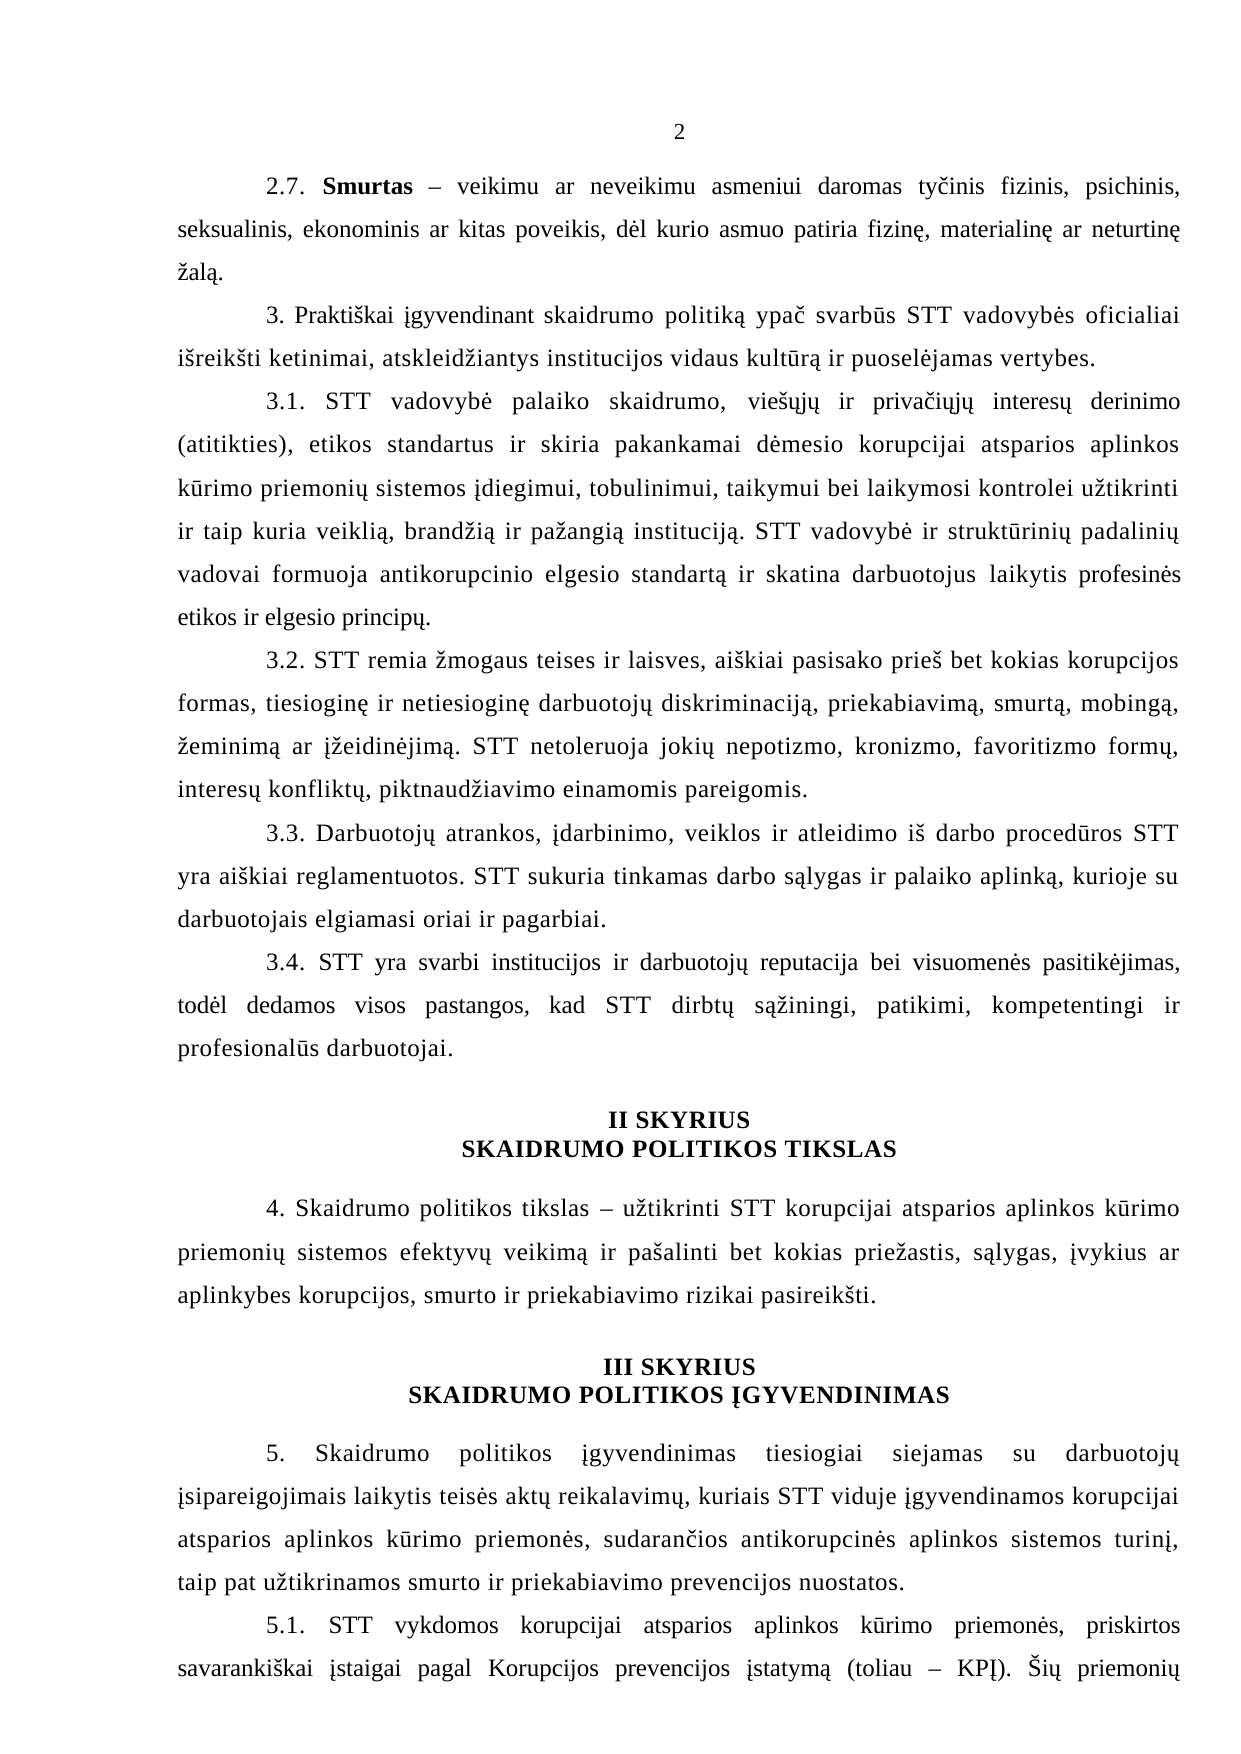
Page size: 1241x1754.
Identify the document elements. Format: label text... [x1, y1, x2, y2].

text 3.4. STT yra svarbi institucijos ir darbuotojų reputacija bei visuomenės pasitikėjimas, todėl dedamos visos pastangos, kad STT dirbtų sąžiningi, patikimi, kompetentingi ir profesionalūs darbuotojai. [177, 947, 1181, 1062]
text 3.1. STT vadovybė palaiko skaidrumo, viešųjų ir privačiųjų interesų derinimo (atitikties), etikos standartus ir skiria pakankamai dėmesio korupcijai atsparios aplinkos kūrimo priemonių sistemos įdiegimui, tobulinimui, taikymui bei laikymosi kontrolei užtikrinti ir taip kuria veiklią, brandžią ir pažangią instituciją. STT vadovybė ir struktūrinių padalinių vadovai formuoja antikorupcinio elgesio standartą ir skatina darbuotojus laikytis profesinės etikos ir elgesio principų. [177, 386, 1181, 631]
text 2.7. Smurtas – veikimu ar neveikimu asmeniui daromas tyčinis fizinis, psichinis, seksualinis, ekonominis ar kitas poveikis, dėl kurio asmuo patiria fizinę, materialinę ar neturtinę žalą. [177, 171, 1181, 286]
text 3.3. Darbuotojų atrankos, įdarbinimo, veiklos ir atleidimo iš darbo procedūros STT yra aiškiai reglamentuotos. STT sukuria tinkamas darbo sąlygas ir palaiko aplinką, kurioje su darbuotojais elgiamasi oriai ir pagarbiai. [177, 818, 1181, 933]
text 3. Praktiškai įgyvendinant skaidrumo politiką ypač svarbūs STT vadovybės oficialiai išreikšti ketinimai, atskleidžiantys institucijos vidaus kultūrą ir puoselėjamas vertybes. [177, 300, 1181, 372]
text 5.1. STT vykdomos korupcijai atsparios aplinkos kūrimo priemonės, priskirtos savarankiškai įstaigai pagal Korupcijos prevencijos įstatymą (toliau – KPĮ). Šių priemonių [177, 1610, 1181, 1682]
text 5. Skaidrumo politikos įgyvendinimas tiesiogiai siejamas su darbuotojų įsipareigojimais laikytis teisės aktų reikalavimų, kuriais STT viduje įgyvendinamos korupcijai atsparios aplinkos kūrimo priemonės, sudarančios antikorupcinės aplinkos sistemos turinį, taip pat užtikrinamos smurto ir priekabiavimo prevencijos nuostatos. [177, 1438, 1181, 1596]
text SKAIDRUMO POLITIKOS TIKSLAS [177, 1134, 1181, 1163]
text 4. Skaidrumo politikos tikslas – užtikrinti STT korupcijai atsparios aplinkos kūrimo priemonių sistemos efektyvų veikimą ir pašalinti bet kokias priežastis, sąlygas, įvykius ar aplinkybes korupcijos, smurto ir priekabiavimo rizikai pasireikšti. [177, 1193, 1181, 1308]
text III SKYRIUS [177, 1352, 1181, 1380]
text II SKYRIUS [177, 1105, 1181, 1134]
text SKAIDRUMO POLITIKOS ĮGYVENDINIMAS [177, 1380, 1181, 1409]
text 3.2. STT remia žmogaus teises ir laisves, aiškiai pasisako prieš bet kokias korupcijos formas, tiesioginę ir netiesioginę darbuotojų diskriminaciją, priekabiavimą, smurtą, mobingą, žeminimą ar įžeidinėjimą. STT netoleruoja jokių nepotizmo, kronizmo, favoritizmo formų, interesų konfliktų, piktnaudžiavimo einamomis pareigomis. [177, 645, 1181, 803]
